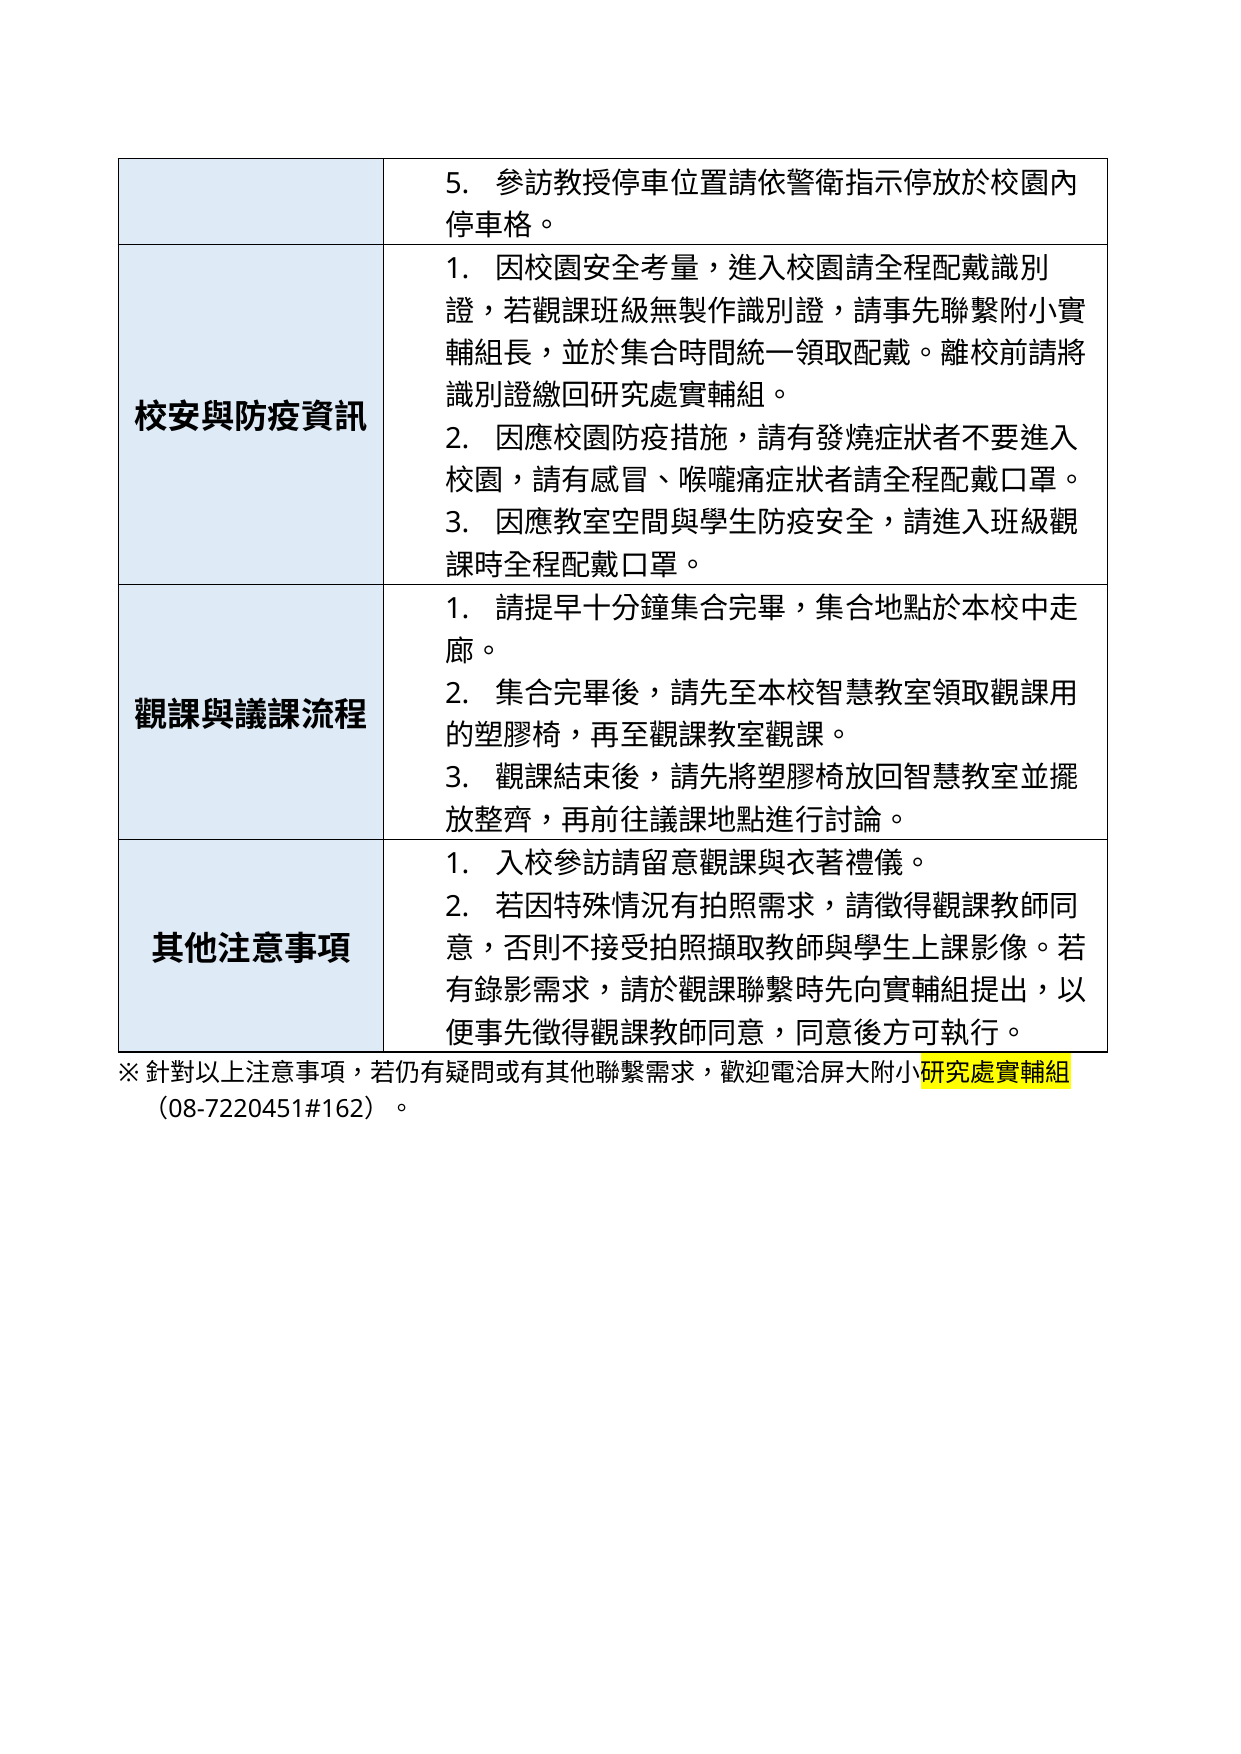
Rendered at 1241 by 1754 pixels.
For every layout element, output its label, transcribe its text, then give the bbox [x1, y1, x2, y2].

table_cell 觀課與議課流程 [119, 585, 383, 839]
table_cell [119, 159, 383, 244]
table_cell 校安與防疫資訊 [119, 245, 383, 584]
table_cell 行車靠近或進入校園請務必放慢速度，並留意校園師生安全。 入校或離校時間請盡量避開學生上、放學尖峰時段，以免影響學生安全或造成交通壅塞（上學尖峰時段：7:30-7:40，放學尖峰時段：12:00-12:10、16:00-16:10）。 晨光時間參訪者：騎乘機車的參訪學生，請從側門進入校園，並聽從導護老師指揮停放至指定位置 上課期間參訪者：騎乘機車的參訪學生，請不要將機車騎入校園，停車位置安排於面對校園外面左側的圍牆邊，停車時請立中柱並依序排放整齊。 參訪教授停車位置請依警衛指示停放於校園內停車格。 [384, 159, 1107, 244]
text ※ 針對以上注意事項，若仍有疑問或有其他聯繫需求，歡迎電洽屏大附小研究處實輔組（08-7220451#162）。 [118, 1052, 1122, 1125]
table_cell 其他注意事項 [119, 840, 383, 1051]
table_cell 請提早十分鐘集合完畢，集合地點於本校中走廊。 集合完畢後，請先至本校智慧教室領取觀課用的塑膠椅，再至觀課教室觀課。 觀課結束後，請先將塑膠椅放回智慧教室並擺放整齊，再前往議課地點進行討論。 [384, 585, 1107, 839]
table_cell 入校參訪請留意觀課與衣著禮儀。 若因特殊情況有拍照需求，請徵得觀課教師同意，否則不接受拍照擷取教師與學生上課影像。若有錄影需求，請於觀課聯繫時先向實輔組提出，以便事先徵得觀課教師同意，同意後方可執行。 [384, 840, 1107, 1051]
table_cell 因校園安全考量，進入校園請全程配戴識別證，若觀課班級無製作識別證，請事先聯繫附小實輔組長，並於集合時間統一領取配戴。離校前請將識別證繳回研究處實輔組。 因應校園防疫措施，請有發燒症狀者不要進入校園，請有感冒、喉嚨痛症狀者請全程配戴口罩。 因應教室空間與學生防疫安全，請進入班級觀課時全程配戴口罩。 [384, 245, 1107, 584]
